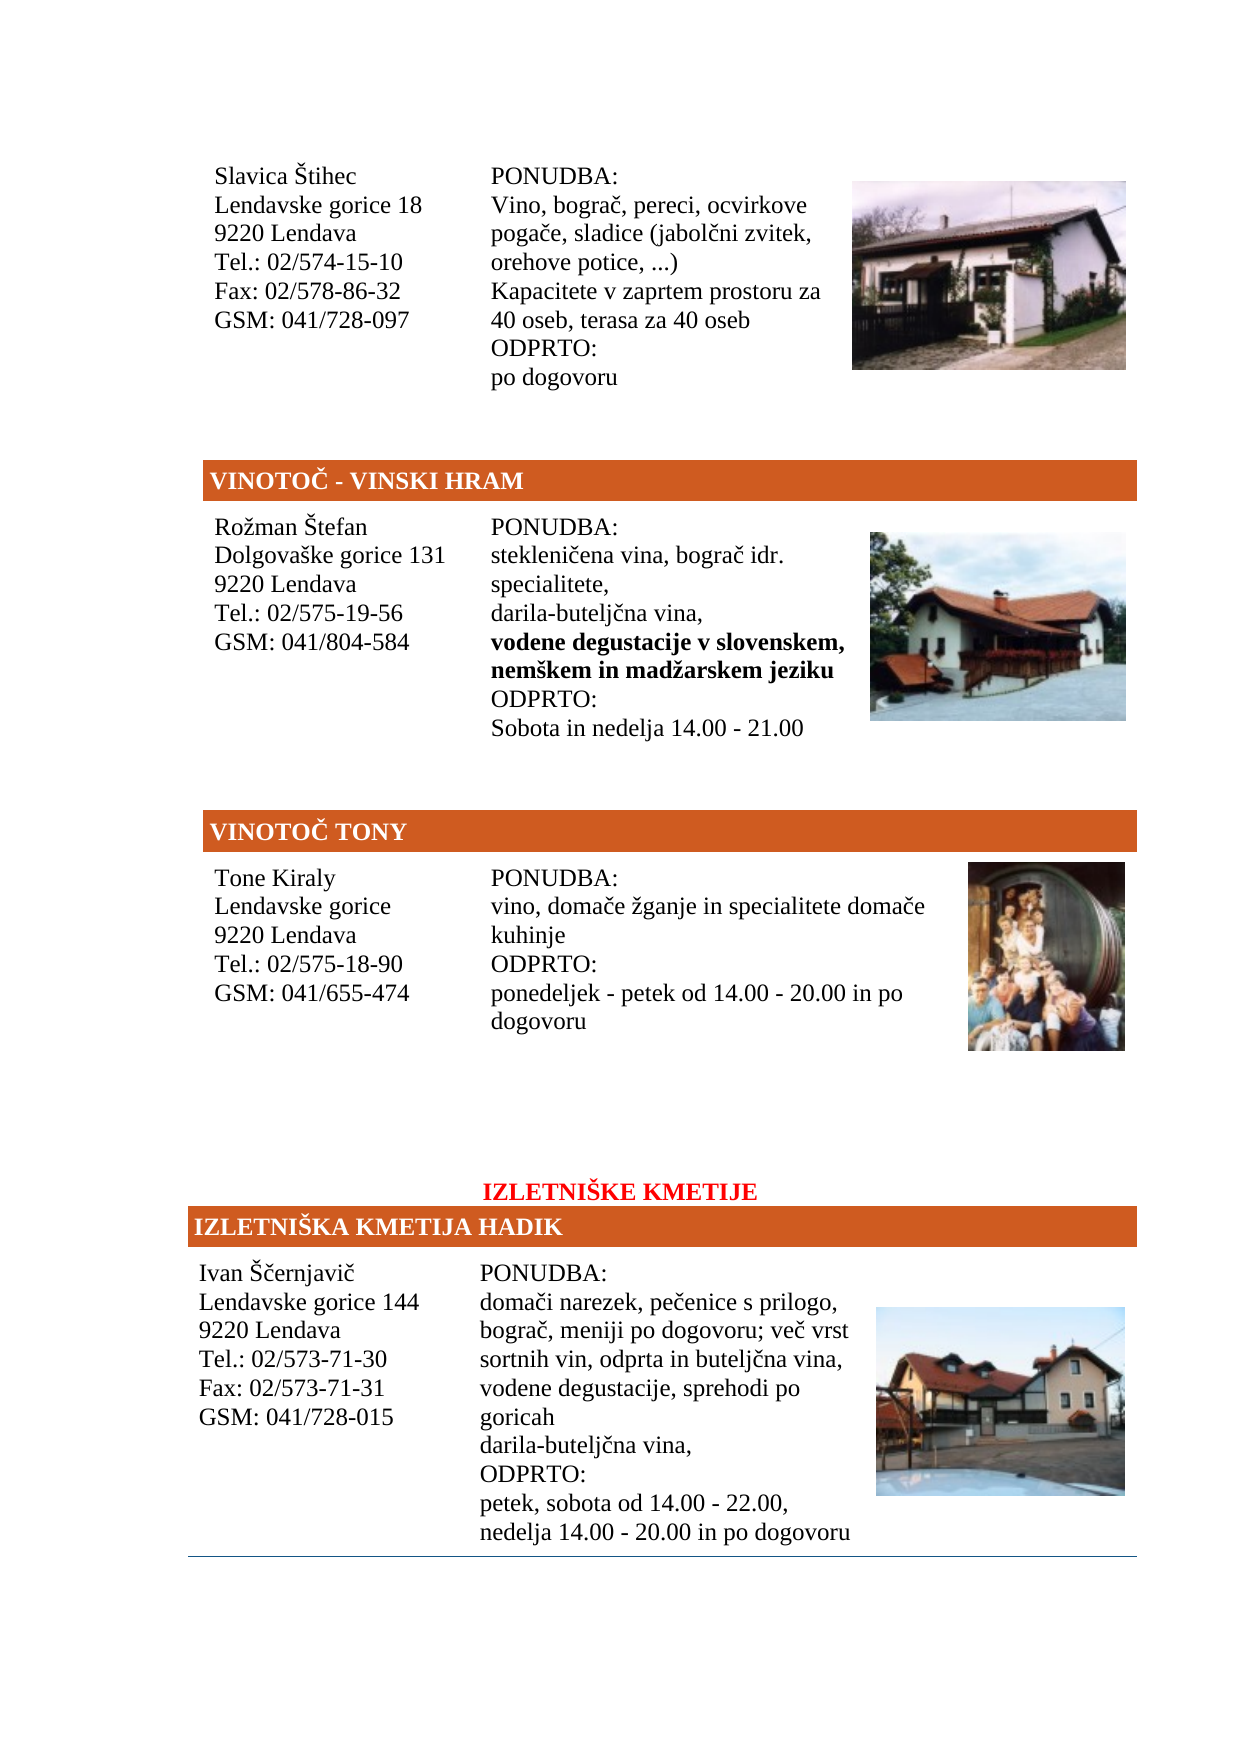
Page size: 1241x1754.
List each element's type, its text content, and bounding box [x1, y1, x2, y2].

table_cell [188, 150, 203, 402]
table_header Rožman Štefan Dolgovaške gorice 131 9220 Lendava Tel.: 02/575-19-56 GSM: 041/804-584 [209, 507, 486, 746]
table_header IZLETNIŠKA KMETIJA HADIK [188, 1206, 1137, 1247]
table_cell [188, 460, 203, 753]
table_cell [188, 810, 203, 1062]
table_header [188, 753, 203, 810]
table_header PONUDBA: Vino, bograč, pereci, ocvirkove pogače, sladice (jabolčni zvitek, orehove potice, ...) Kapacitete v zaprtem prostoru za 40 oseb, terasa za 40 oseb ODPRTO: po dogovoru [486, 156, 848, 396]
table_header [203, 402, 1137, 459]
table_cell [188, 1062, 1240, 1091]
table_header PONUDBA: stekleničena vina, bograč idr. specialitete, darila-buteljčna vina, vodene degustacije v slovenskem, nemškem in madžarskem jeziku ODPRTO: Sobota in nedelja 14.00 - 21.00 [486, 507, 866, 746]
table_cell [188, 1247, 1137, 1556]
subtitle IZLETNIŠKE KMETIJE [187, 1177, 1053, 1206]
table_cell [203, 150, 1137, 402]
table_header [848, 156, 1131, 396]
table_header Tone Kiraly Lendavske gorice 9220 Lendava Tel.: 02/575-18-90 GSM: 041/655-474 [209, 858, 486, 1055]
table_cell [203, 852, 1137, 1062]
table_header Slavica Štihec Lendavske gorice 18 9220 Lendava Tel.: 02/574-15-10 Fax: 02/578-86-32 GSM: 041/728-097 [209, 156, 486, 396]
table_header [188, 1557, 203, 1585]
table_header [203, 1557, 1137, 1585]
table_header [872, 1253, 1131, 1550]
table_header [866, 507, 1131, 746]
picture [870, 532, 1126, 721]
table_header VINOTOČ TONY [203, 810, 1137, 852]
table_header PONUDBA: domači narezek, pečenice s prilogo, bograč, meniji po dogovoru; več vrst sortnih vin, odprta in buteljčna vina, vodene degustacije, sprehodi po goricah darila-buteljčna vina, ODPRTO: petek, sobota od 14.00 - 22.00, nedelja 14.00 - 20.00 in po dogovoru [475, 1253, 872, 1550]
table_header [188, 402, 203, 459]
table_header [963, 858, 1131, 1055]
picture [876, 1307, 1125, 1496]
table_header PONUDBA: vino, domače žganje in specialitete domače kuhinje ODPRTO: ponedeljek - petek od 14.00 - 20.00 in po dogovoru [486, 858, 963, 1055]
picture [852, 181, 1126, 370]
table_header [1138, 150, 1240, 1062]
table_header Ivan Ščernjavič Lendavske gorice 144 9220 Lendava Tel.: 02/573-71-30 Fax: 02/573-71-31 GSM: 041/728-015 [194, 1253, 475, 1550]
table_header VINOTOČ - VINSKI HRAM [203, 460, 1137, 501]
picture [968, 862, 1125, 1051]
table_cell [203, 501, 1137, 753]
table_header [203, 753, 1137, 810]
